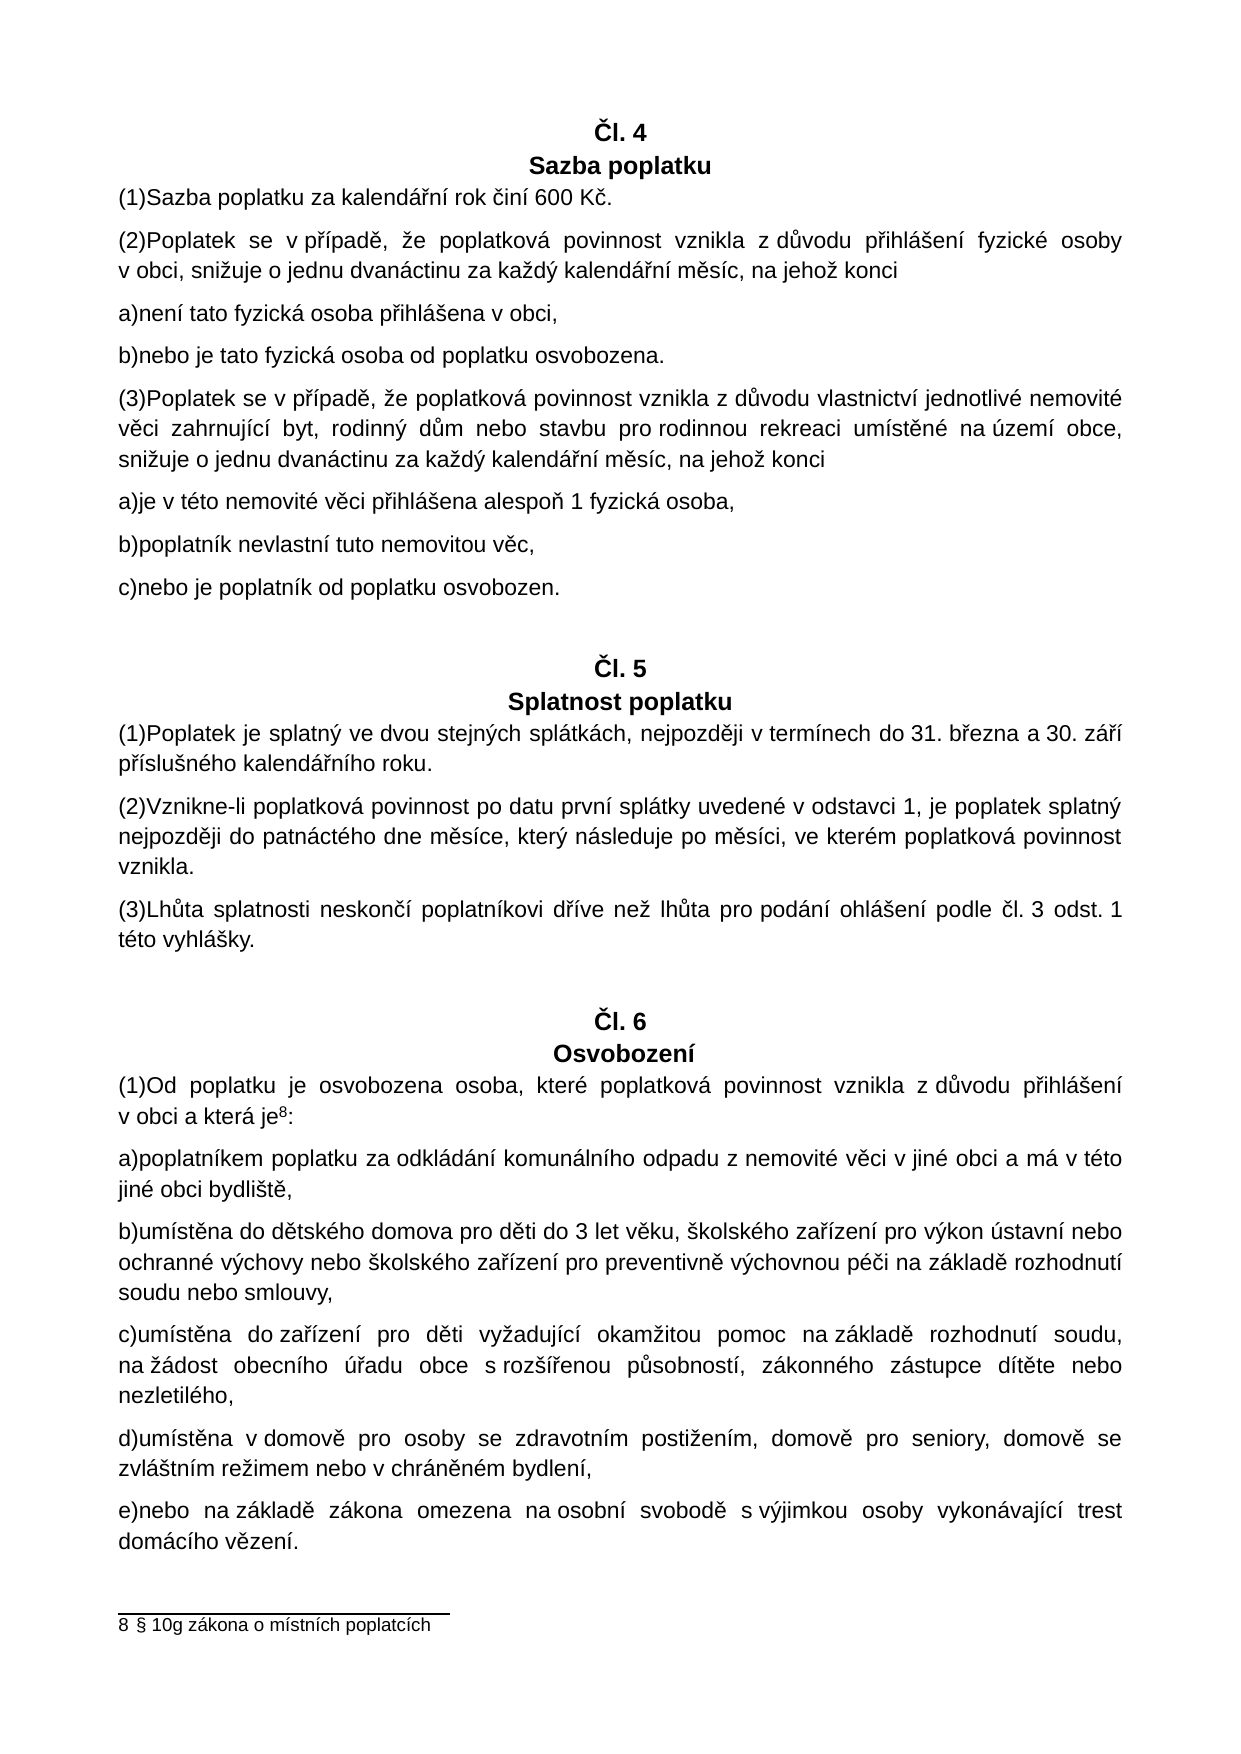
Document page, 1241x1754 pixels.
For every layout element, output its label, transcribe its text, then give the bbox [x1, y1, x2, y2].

list Poplatek se v případě, že poplatková povinnost vznikla z důvodu vlastnictví jednotlivé nemovité věci zahrnující byt, rodinný dům nebo stavbu pro rodinnou rekreaci umístěné na území obce, snižuje o jednu dvanáctinu za každý kalendářní měsíc, na jehož konci [118, 385, 1122, 472]
list umístěna do dětského domova pro děti do 3 let věku, školského zařízení pro výkon ústavní nebo ochranné výchovy nebo školského zařízení pro preventivně výchovnou péči na základě rozhodnutí soudu nebo smlouvy, [118, 1218, 1122, 1305]
subtitle Čl. 4 Sazba poplatku [118, 118, 1122, 180]
list Vznikne-li poplatková povinnost po datu první splátky uvedené v odstavci 1, je poplatek splatný nejpozději do patnáctého dne měsíce, který následuje po měsíci, ve kterém poplatková povinnost vznikla. [118, 793, 1122, 880]
list nebo je tato fyzická osoba od poplatku osvobozena. [118, 342, 1122, 369]
list § 10g zákona o místních poplatcích [118, 1614, 1122, 1635]
list není tato fyzická osoba přihlášena v obci, [118, 300, 1122, 326]
list Sazba poplatku za kalendářní rok činí 600 Kč. [118, 184, 1122, 211]
subtitle Čl. 5 Splatnost poplatku [118, 654, 1122, 716]
list poplatníkem poplatku za odkládání komunálního odpadu z nemovité věci v jiné obci a má v této jiné obci bydliště, [118, 1145, 1122, 1202]
list Poplatek se v případě, že poplatková povinnost vznikla z důvodu přihlášení fyzické osoby v obci, snižuje o jednu dvanáctinu za každý kalendářní měsíc, na jehož konci [118, 227, 1122, 283]
list poplatník nevlastní tuto nemovitou věc, [118, 531, 1122, 557]
list umístěna do zařízení pro děti vyžadující okamžitou pomoc na základě rozhodnutí soudu, na žádost obecního úřadu obce s rozšířenou působností, zákonného zástupce dítěte nebo nezletilého, [118, 1321, 1122, 1408]
list nebo na základě zákona omezena na osobní svobodě s výjimkou osoby vykonávající trest domácího vězení. [118, 1497, 1122, 1554]
list Od poplatku je osvobozena osoba, které poplatková povinnost vznikla z důvodu přihlášení v obci a která je: [118, 1072, 1122, 1129]
subtitle Čl. 6 Osvobození [118, 1006, 1122, 1068]
list Lhůta splatnosti neskončí poplatníkovi dříve než lhůta pro podání ohlášení podle čl. 3 odst. 1 této vyhlášky. [118, 896, 1122, 953]
list nebo je poplatník od poplatku osvobozen. [118, 574, 1122, 600]
list je v této nemovité věci přihlášena alespoň 1 fyzická osoba, [118, 488, 1122, 515]
list umístěna v domově pro osoby se zdravotním postižením, domově pro seniory, domově se zvláštním režimem nebo v chráněném bydlení, [118, 1424, 1122, 1481]
list Poplatek je splatný ve dvou stejných splátkách, nejpozději v termínech do 31. března a 30. září příslušného kalendářního roku. [118, 720, 1122, 777]
